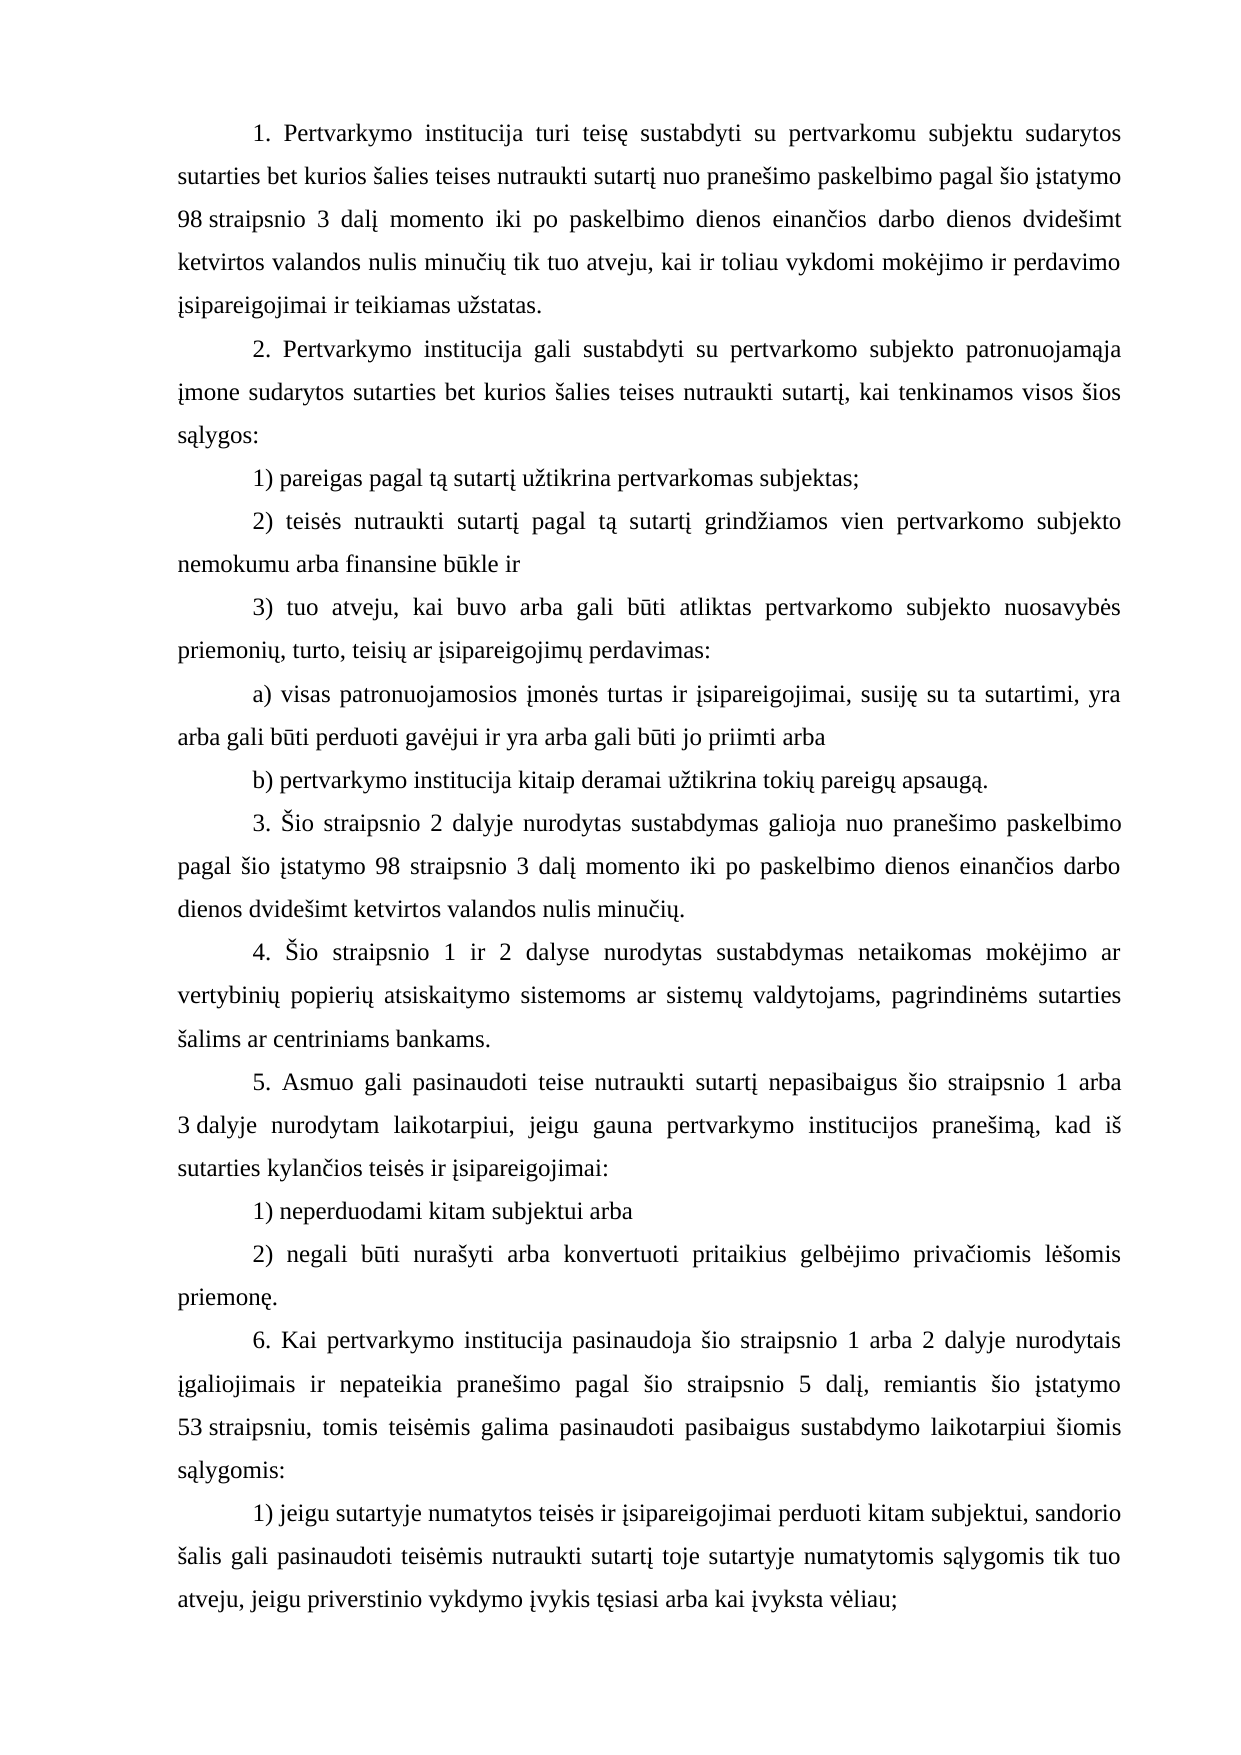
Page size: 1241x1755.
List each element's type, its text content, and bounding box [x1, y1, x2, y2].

text 1. Pertvarkymo institucija turi teisę sustabdyti su pertvarkomu subjektu sudarytos sutarties bet kurios šalies teises nutraukti sutartį nuo pranešimo paskelbimo pagal šio įstatymo 98 straipsnio 3 dalį momento iki po paskelbimo dienos einančios darbo dienos dvidešimt ketvirtos valandos nulis minučių tik tuo atveju, kai ir toliau vykdomi mokėjimo ir perdavimo įsipareigojimai ir teikiamas užstatas. [177, 118, 1122, 319]
text 1) neperduodami kitam subjektui arba [177, 1196, 1122, 1225]
text 2. Pertvarkymo institucija gali sustabdyti su pertvarkomo subjekto patronuojamąja įmone sudarytos sutarties bet kurios šalies teises nutraukti sutartį, kai tenkinamos visos šios sąlygos: [177, 334, 1122, 449]
text 1) pareigas pagal tą sutartį užtikrina pertvarkomas subjektas; [177, 463, 1122, 492]
text 4. Šio straipsnio 1 ir 2 dalyse nurodytas sustabdymas netaikomas mokėjimo ar vertybinių popierių atsiskaitymo sistemoms ar sistemų valdytojams, pagrindinėms sutarties šalims ar centriniams bankams. [177, 937, 1122, 1052]
text a) visas patronuojamosios įmonės turtas ir įsipareigojimai, susiję su ta sutartimi, yra arba gali būti perduoti gavėjui ir yra arba gali būti jo priimti arba [177, 679, 1122, 751]
text 6. Kai pertvarkymo institucija pasinaudoja šio straipsnio 1 arba 2 dalyje nurodytais įgaliojimais ir nepateikia pranešimo pagal šio straipsnio 5 dalį, remiantis šio įstatymo 53 straipsniu, tomis teisėmis galima pasinaudoti pasibaigus sustabdymo laikotarpiui šiomis sąlygomis: [177, 1326, 1122, 1484]
text 1) jeigu sutartyje numatytos teisės ir įsipareigojimai perduoti kitam subjektui, sandorio šalis gali pasinaudoti teisėmis nutraukti sutartį toje sutartyje numatytomis sąlygomis tik tuo atveju, jeigu priverstinio vykdymo įvykis tęsiasi arba kai įvyksta vėliau; [177, 1498, 1122, 1613]
text 2) teisės nutraukti sutartį pagal tą sutartį grindžiamos vien pertvarkomo subjekto nemokumu arba finansine būkle ir [177, 506, 1122, 578]
text b) pertvarkymo institucija kitaip deramai užtikrina tokių pareigų apsaugą. [177, 765, 1122, 794]
text 3. Šio straipsnio 2 dalyje nurodytas sustabdymas galioja nuo pranešimo paskelbimo pagal šio įstatymo 98 straipsnio 3 dalį momento iki po paskelbimo dienos einančios darbo dienos dvidešimt ketvirtos valandos nulis minučių. [177, 808, 1122, 923]
text 2) negali būti nurašyti arba konvertuoti pritaikius gelbėjimo privačiomis lėšomis priemonę. [177, 1239, 1122, 1311]
text 5. Asmuo gali pasinaudoti teise nutraukti sutartį nepasibaigus šio straipsnio 1 arba 3 dalyje nurodytam laikotarpiui, jeigu gauna pertvarkymo institucijos pranešimą, kad iš sutarties kylančios teisės ir įsipareigojimai: [177, 1067, 1122, 1182]
text 3) tuo atveju, kai buvo arba gali būti atliktas pertvarkomo subjekto nuosavybės priemonių, turto, teisių ar įsipareigojimų perdavimas: [177, 592, 1122, 664]
